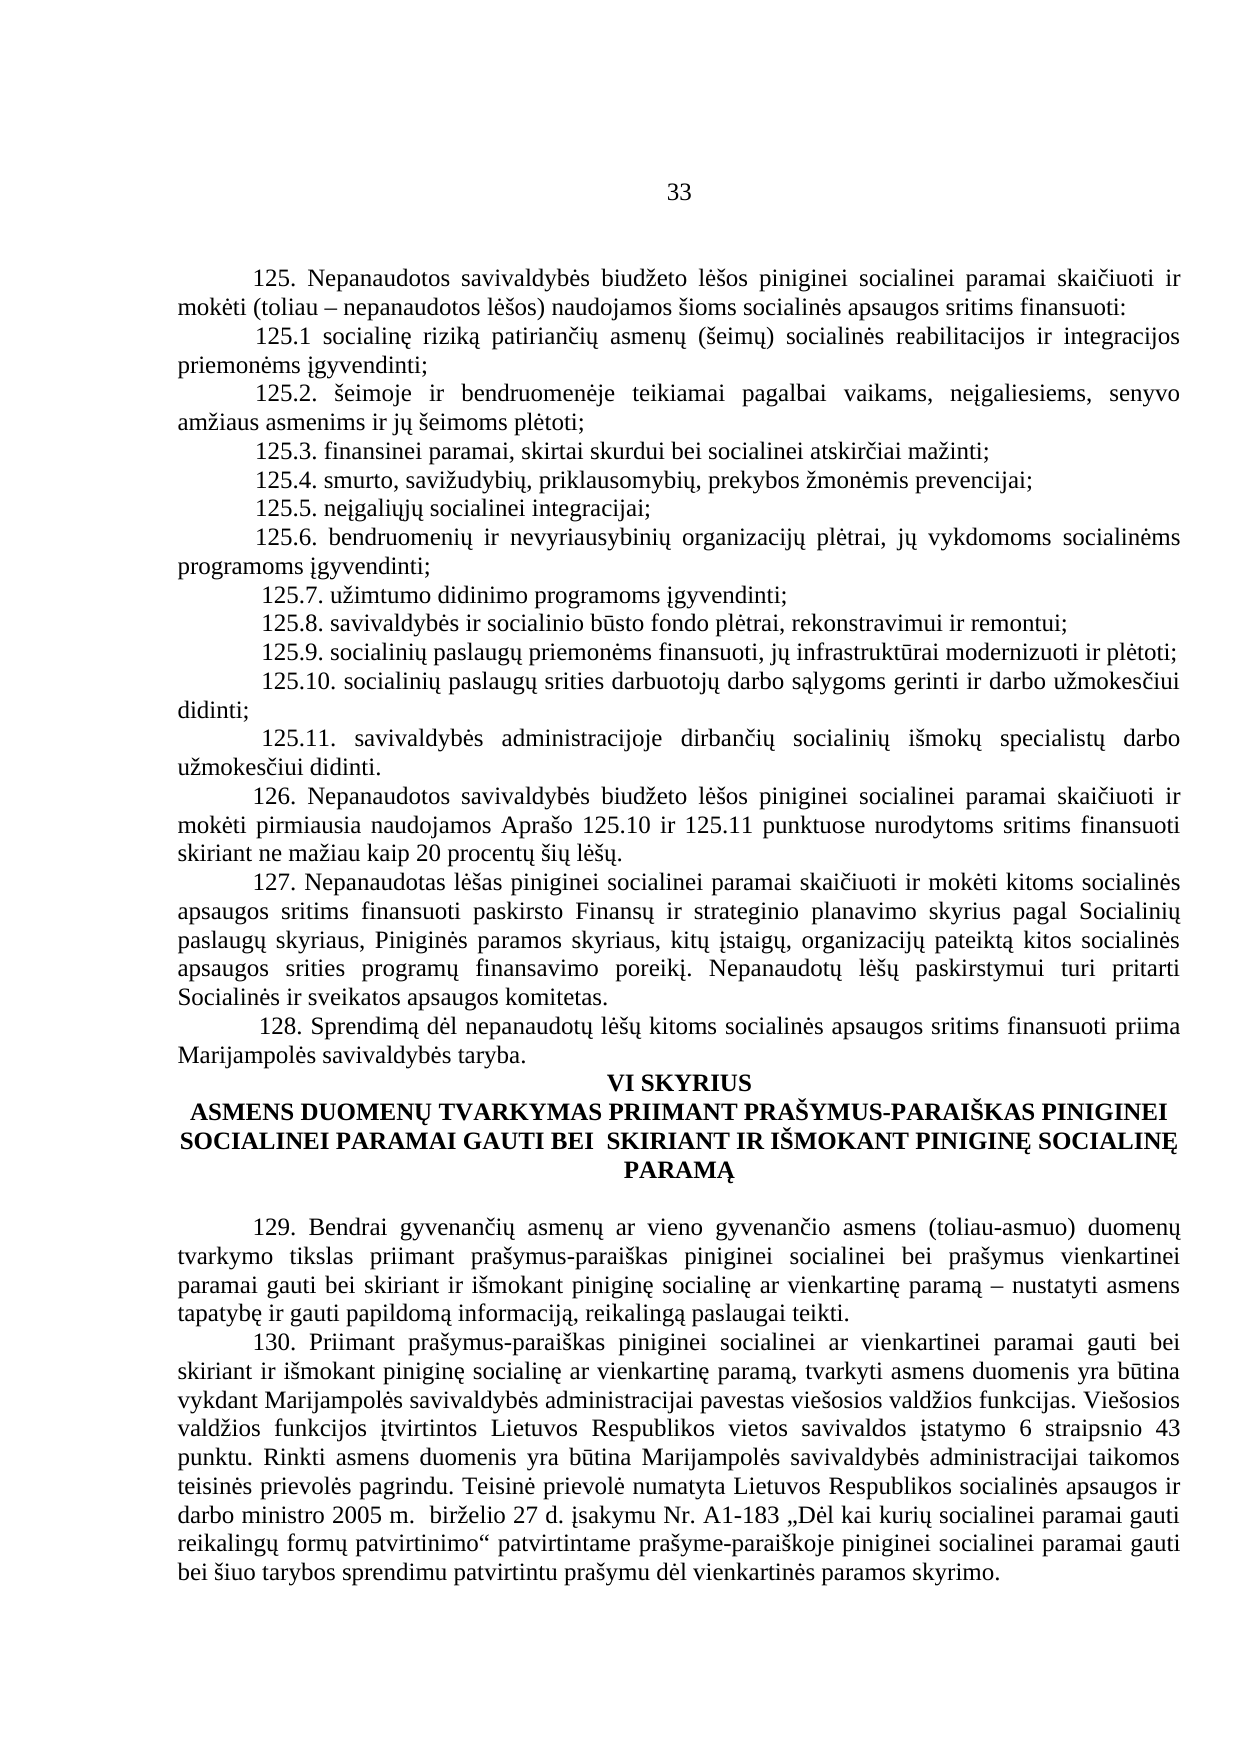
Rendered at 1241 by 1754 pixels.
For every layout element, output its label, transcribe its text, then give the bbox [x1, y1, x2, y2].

text VI SKYRIUS [177, 1068, 1181, 1097]
text 125.10. socialinių paslaugų srities darbuotojų darbo sąlygoms gerinti ir darbo užmokesčiui didinti; [177, 666, 1181, 723]
text 125.5. neįgaliųjų socialinei integracijai; [177, 493, 1181, 522]
text 125.11. savivaldybės administracijoje dirbančių socialinių išmokų specialistų darbo užmokesčiui didinti. [177, 723, 1181, 781]
text 125.7. užimtumo didinimo programoms įgyvendinti; [177, 580, 1181, 608]
text 130. Priimant prašymus-paraiškas piniginei socialinei ar vienkartinei paramai gauti bei skiriant ir išmokant piniginę socialinę ar vienkartinę paramą, tvarkyti asmens duomenis yra būtina vykdant Marijampolės savivaldybės administracijai pavestas viešosios valdžios funkcijas. Viešosios valdžios funkcijos įtvirtintos Lietuvos Respublikos vietos savivaldos įstatymo 6 straipsnio 43 punktu. Rinkti asmens duomenis yra būtina Marijampolės savivaldybės administracijai taikomos teisinės prievolės pagrindu. Teisinė prievolė numatyta Lietuvos Respublikos socialinės apsaugos ir darbo ministro 2005 m. birželio 27 d. įsakymu Nr. A1-183 „Dėl kai kurių socialinei paramai gauti reikalingų formų patvirtinimo“ patvirtintame prašyme-paraiškoje piniginei socialinei paramai gauti bei šiuo tarybos sprendimu patvirtintu prašymu dėl vienkartinės paramos skyrimo. [177, 1327, 1181, 1586]
text 125.4. smurto, savižudybių, priklausomybių, prekybos žmonėmis prevencijai; [177, 465, 1181, 493]
text 125.1 socialinę riziką patiriančių asmenų (šeimų) socialinės reabilitacijos ir integracijos priemonėms įgyvendinti; [177, 321, 1181, 378]
text 125. Nepanaudotos savivaldybės biudžeto lėšos piniginei socialinei paramai skaičiuoti ir mokėti (toliau – nepanaudotos lėšos) naudojamos šioms socialinės apsaugos sritims finansuoti: [177, 263, 1181, 321]
text 125.8. savivaldybės ir socialinio būsto fondo plėtrai, rekonstravimui ir remontui; [177, 608, 1181, 637]
text 128. Sprendimą dėl nepanaudotų lėšų kitoms socialinės apsaugos sritims finansuoti priima Marijampolės savivaldybės taryba. [177, 1011, 1181, 1068]
text 127. Nepanaudotas lėšas piniginei socialinei paramai skaičiuoti ir mokėti kitoms socialinės apsaugos sritims finansuoti paskirsto Finansų ir strateginio planavimo skyrius pagal Socialinių paslaugų skyriaus, Piniginės paramos skyriaus, kitų įstaigų, organizacijų pateiktą kitos socialinės apsaugos srities programų finansavimo poreikį. Nepanaudotų lėšų paskirstymui turi pritarti Socialinės ir sveikatos apsaugos komitetas. [177, 867, 1181, 1011]
text 125.9. socialinių paslaugų priemonėms finansuoti, jų infrastruktūrai modernizuoti ir plėtoti; [177, 637, 1181, 666]
text ASMENS DUOMENŲ TVARKYMAS PRIIMANT PRAŠYMUS-PARAIŠKAS PINIGINEI SOCIALINEI PARAMAI GAUTI BEI SKIRIANT IR IŠMOKANT PINIGINĘ SOCIALINĘ PARAMĄ [177, 1097, 1181, 1183]
text 126. Nepanaudotos savivaldybės biudžeto lėšos piniginei socialinei paramai skaičiuoti ir mokėti pirmiausia naudojamos Aprašo 125.10 ir 125.11 punktuose nurodytoms sritims finansuoti skiriant ne mažiau kaip 20 procentų šių lėšų. [177, 781, 1181, 867]
text 125.6. bendruomenių ir nevyriausybinių organizacijų plėtrai, jų vykdomoms socialinėms programoms įgyvendinti; [177, 522, 1181, 580]
text 125.3. finansinei paramai, skirtai skurdui bei socialinei atskirčiai mažinti; [177, 436, 1181, 465]
text 125.2. šeimoje ir bendruomenėje teikiamai pagalbai vaikams, neįgaliesiems, senyvo amžiaus asmenims ir jų šeimoms plėtoti; [177, 378, 1181, 436]
text 129. Bendrai gyvenančių asmenų ar vieno gyvenančio asmens (toliau-asmuo) duomenų tvarkymo tikslas priimant prašymus-paraiškas piniginei socialinei bei prašymus vienkartinei paramai gauti bei skiriant ir išmokant piniginę socialinę ar vienkartinę paramą – nustatyti asmens tapatybę ir gauti papildomą informaciją, reikalingą paslaugai teikti. [177, 1212, 1181, 1327]
